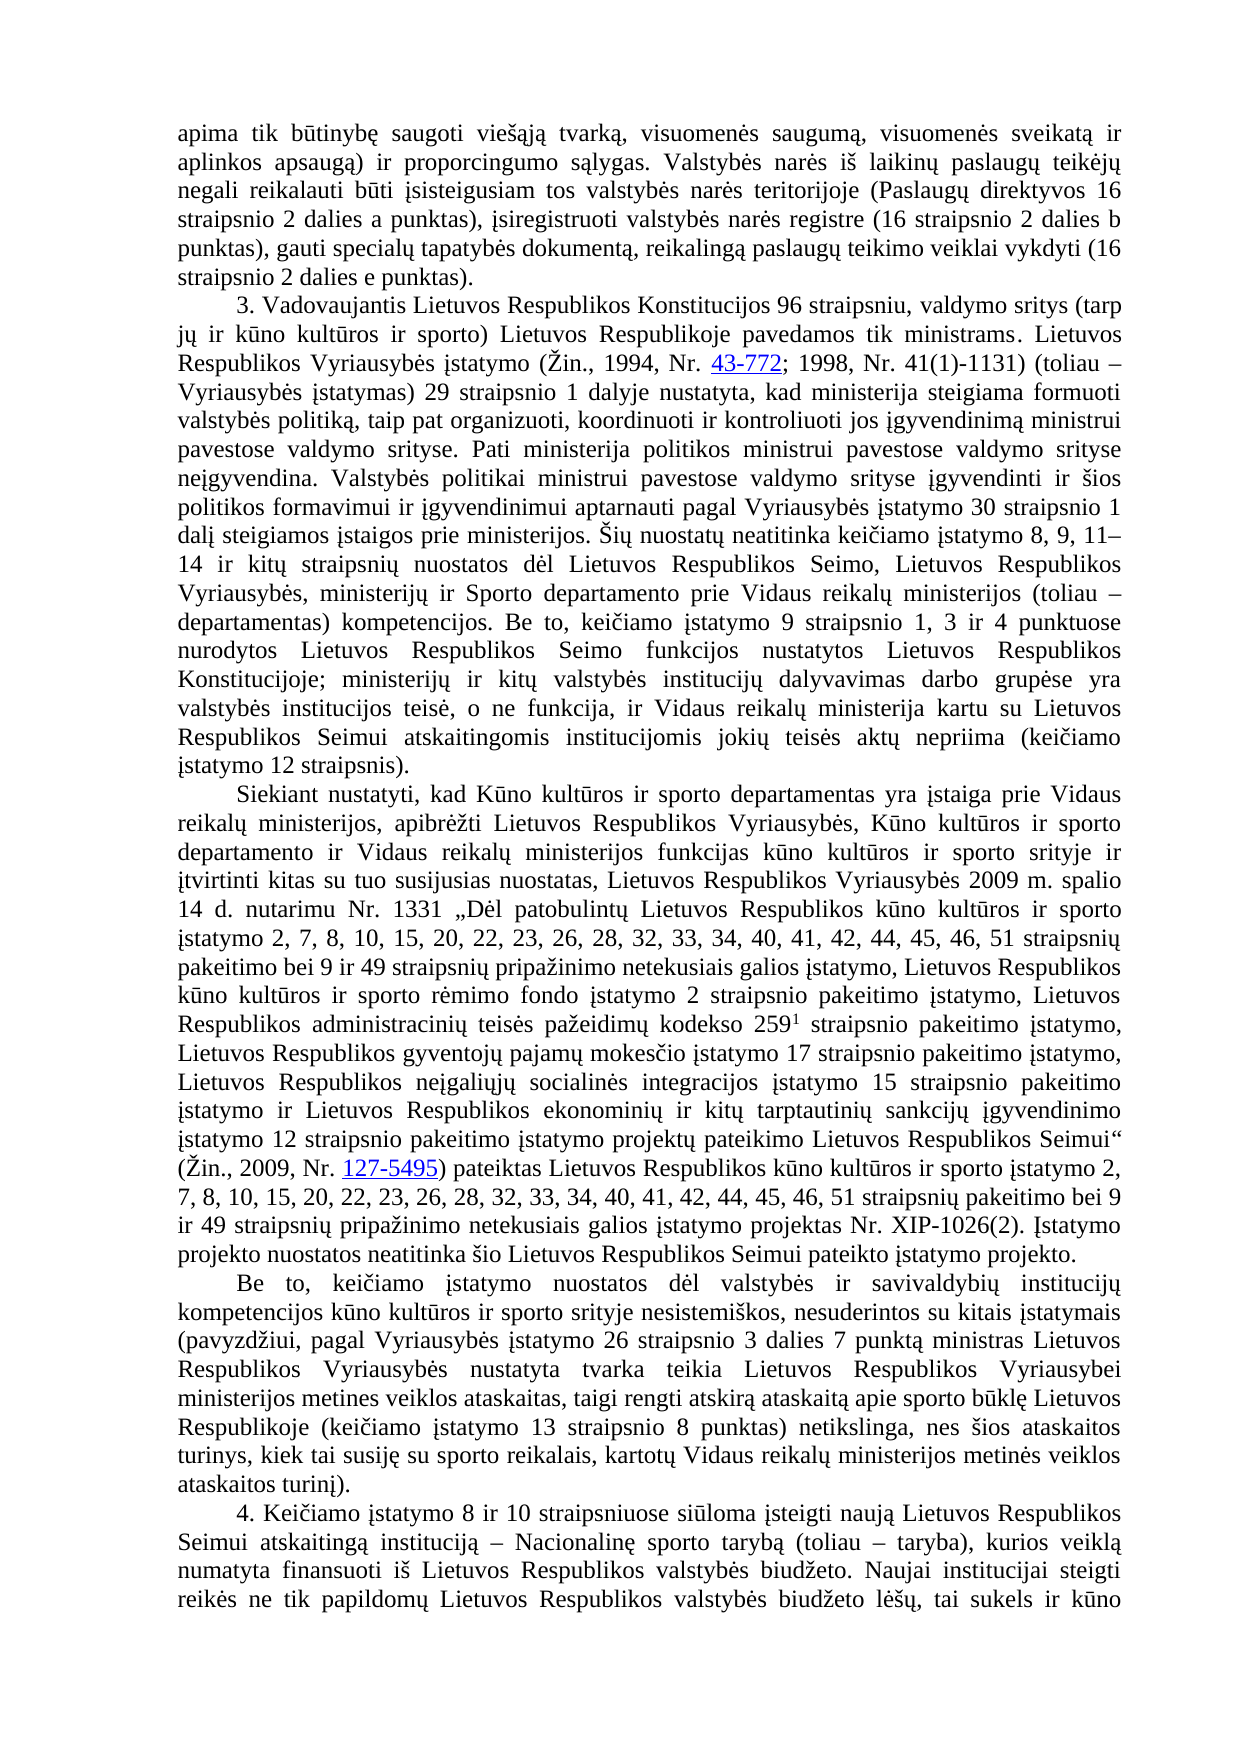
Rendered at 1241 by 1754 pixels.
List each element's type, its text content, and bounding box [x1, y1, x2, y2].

text 4. Keičiamo įstatymo 8 ir 10 straipsniuose siūloma įsteigti naują Lietuvos Respublikos Seimui atskaitingą instituciją – Nacionalinę sporto tarybą (toliau – taryba), kurios veiklą numatyta finansuoti iš Lietuvos Respublikos valstybės biudžeto. Naujai institucijai steigti reikės ne tik papildomų Lietuvos Respublikos valstybės biudžeto lėšų, tai sukels ir kūno [177, 1498, 1122, 1613]
text apima tik būtinybę saugoti viešąją tvarką, visuomenės saugumą, visuomenės sveikatą ir aplinkos apsaugą) ir proporcingumo sąlygas. Valstybės narės iš laikinų paslaugų teikėjų negali reikalauti būti įsisteigusiam tos valstybės narės teritorijoje (Paslaugų direktyvos 16 straipsnio 2 dalies a punktas), įsiregistruoti valstybės narės registre (16 straipsnio 2 dalies b punktas), gauti specialų tapatybės dokumentą, reikalingą paslaugų teikimo veiklai vykdyti (16 straipsnio 2 dalies e punktas). [177, 118, 1122, 291]
text Be to, keičiamo įstatymo nuostatos dėl valstybės ir savivaldybių institucijų kompetencijos kūno kultūros ir sporto srityje nesistemiškos, nesuderintos su kitais įstatymais (pavyzdžiui, pagal Vyriausybės įstatymo 26 straipsnio 3 dalies 7 punktą ministras Lietuvos Respublikos Vyriausybės nustatyta tvarka teikia Lietuvos Respublikos Vyriausybei ministerijos metines veiklos ataskaitas, taigi rengti atskirą ataskaitą apie sporto būklę Lietuvos Respublikoje (keičiamo įstatymo 13 straipsnio 8 punktas) netikslinga, nes šios ataskaitos turinys, kiek tai susiję su sporto reikalais, kartotų Vidaus reikalų ministerijos metinės veiklos ataskaitos turinį). [177, 1268, 1122, 1498]
text 3. Vadovaujantis Lietuvos Respublikos Konstitucijos 96 straipsniu, valdymo sritys (tarp jų ir kūno kultūros ir sporto) Lietuvos Respublikoje pavedamos tik ministrams. Lietuvos Respublikos Vyriausybės įstatymo (Žin., 1994, Nr. 43-772; 1998, Nr. 41(1)-1131) (toliau – Vyriausybės įstatymas) 29 straipsnio 1 dalyje nustatyta, kad ministerija steigiama formuoti valstybės politiką, taip pat organizuoti, koordinuoti ir kontroliuoti jos įgyvendinimą ministrui pavestose valdymo srityse. Pati ministerija politikos ministrui pavestose valdymo srityse neįgyvendina. Valstybės politikai ministrui pavestose valdymo srityse įgyvendinti ir šios politikos formavimui ir įgyvendinimui aptarnauti pagal Vyriausybės įstatymo 30 straipsnio 1 dalį steigiamos įstaigos prie ministerijos. Šių nuostatų neatitinka keičiamo įstatymo 8, 9, 11–14 ir kitų straipsnių nuostatos dėl Lietuvos Respublikos Seimo, Lietuvos Respublikos Vyriausybės, ministerijų ir Sporto departamento prie Vidaus reikalų ministerijos (toliau – departamentas) kompetencijos. Be to, keičiamo įstatymo 9 straipsnio 1, 3 ir 4 punktuose nurodytos Lietuvos Respublikos Seimo funkcijos nustatytos Lietuvos Respublikos Konstitucijoje; ministerijų ir kitų valstybės institucijų dalyvavimas darbo grupėse yra valstybės institucijos teisė, o ne funkcija, ir Vidaus reikalų ministerija kartu su Lietuvos Respublikos Seimui atskaitingomis institucijomis jokių teisės aktų nepriima (keičiamo įstatymo 12 straipsnis). [177, 291, 1122, 779]
text Siekiant nustatyti, kad Kūno kultūros ir sporto departamentas yra įstaiga prie Vidaus reikalų ministerijos, apibrėžti Lietuvos Respublikos Vyriausybės, Kūno kultūros ir sporto departamento ir Vidaus reikalų ministerijos funkcijas kūno kultūros ir sporto srityje ir įtvirtinti kitas su tuo susijusias nuostatas, Lietuvos Respublikos Vyriausybės 2009 m. spalio 14 d. nutarimu Nr. 1331 „Dėl patobulintų Lietuvos Respublikos kūno kultūros ir sporto įstatymo 2, 7, 8, 10, 15, 20, 22, 23, 26, 28, 32, 33, 34, 40, 41, 42, 44, 45, 46, 51 straipsnių pakeitimo bei 9 ir 49 straipsnių pripažinimo netekusiais galios įstatymo, Lietuvos Respublikos kūno kultūros ir sporto rėmimo fondo įstatymo 2 straipsnio pakeitimo įstatymo, Lietuvos Respublikos administracinių teisės pažeidimų kodekso 2591 straipsnio pakeitimo įstatymo, Lietuvos Respublikos gyventojų pajamų mokesčio įstatymo 17 straipsnio pakeitimo įstatymo, Lietuvos Respublikos neįgaliųjų socialinės integracijos įstatymo 15 straipsnio pakeitimo įstatymo ir Lietuvos Respublikos ekonominių ir kitų tarptautinių sankcijų įgyvendinimo įstatymo 12 straipsnio pakeitimo įstatymo projektų pateikimo Lietuvos Respublikos Seimui“ (Žin., 2009, Nr. 127-5495) pateiktas Lietuvos Respublikos kūno kultūros ir sporto įstatymo 2, 7, 8, 10, 15, 20, 22, 23, 26, 28, 32, 33, 34, 40, 41, 42, 44, 45, 46, 51 straipsnių pakeitimo bei 9 ir 49 straipsnių pripažinimo netekusiais galios įstatymo projektas Nr. XIP-1026(2). Įstatymo projekto nuostatos neatitinka šio Lietuvos Respublikos Seimui pateikto įstatymo projekto. [177, 779, 1122, 1268]
